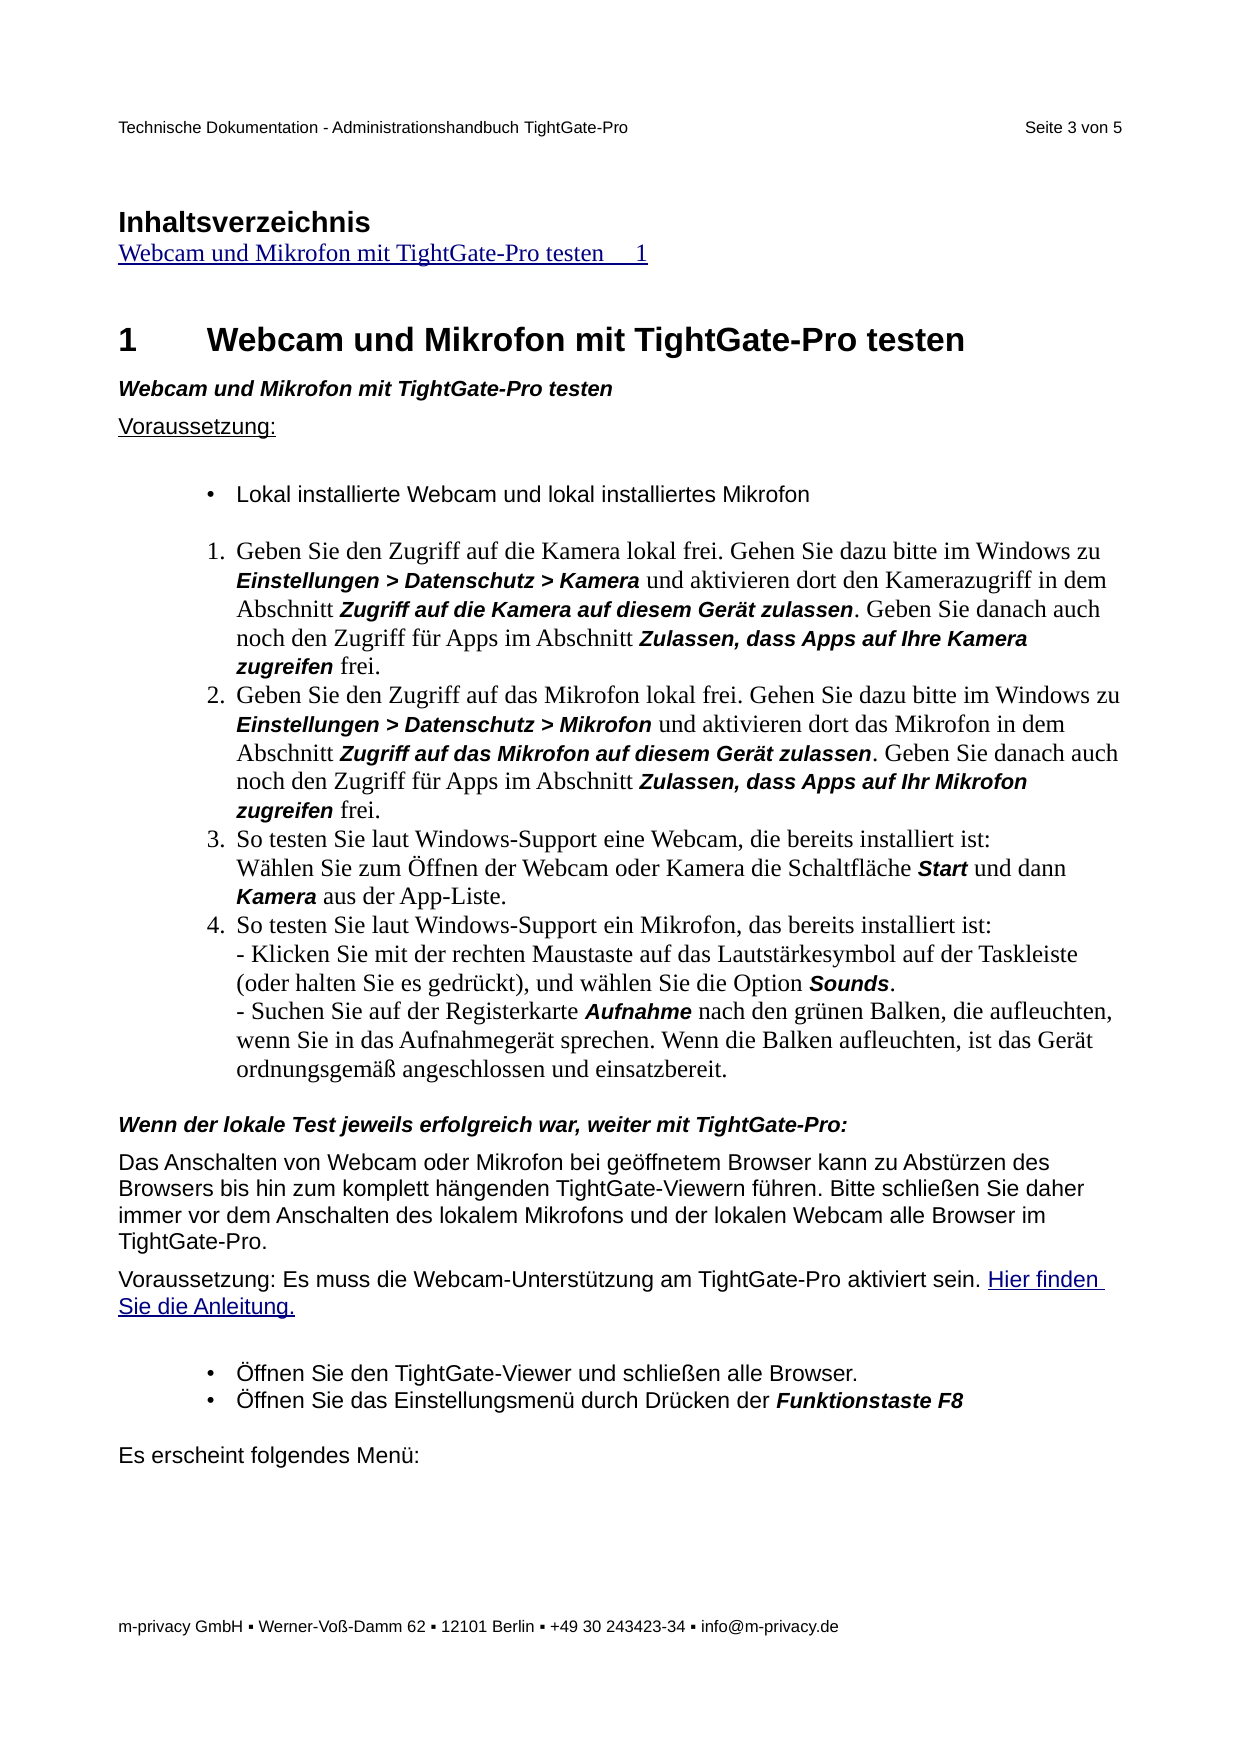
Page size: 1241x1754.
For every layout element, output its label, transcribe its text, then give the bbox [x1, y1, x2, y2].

list Geben Sie den Zugriff auf das Mikrofon lokal frei. Gehen Sie dazu bitte im Windows zu Einstellungen > Datenschutz > Mikrofon und aktivieren dort das Mikrofon in dem Abschnitt Zugriff auf das Mikrofon auf diesem Gerät zulassen. Geben Sie danach auch noch den Zugriff für Apps im Abschnitt Zulassen, dass Apps auf Ihr Mikrofon zugreifen frei. [207, 680, 1122, 824]
text Voraussetzung: [118, 413, 1122, 439]
text Wenn der lokale Test jeweils erfolgreich war, weiter mit TightGate-Pro: [118, 1112, 1122, 1137]
list Geben Sie den Zugriff auf die Kamera lokal frei. Gehen Sie dazu bitte im Windows zu Einstellungen > Datenschutz > Kamera und aktivieren dort den Kamerazugriff in dem Abschnitt Zugriff auf die Kamera auf diesem Gerät zulassen. Geben Sie danach auch noch den Zugriff für Apps im Abschnitt Zulassen, dass Apps auf Ihre Kamera zugreifen frei. [207, 536, 1122, 680]
list Öffnen Sie den TightGate-Viewer und schließen alle Browser. [207, 1360, 1122, 1387]
list Lokal installierte Webcam und lokal installiertes Mikrofon [207, 481, 1122, 507]
text Es erscheint folgendes Menü: [118, 1442, 1122, 1469]
list So testen Sie laut Windows-Support eine Webcam, die bereits installiert ist: Wählen Sie zum Öffnen der Webcam oder Kamera die Schaltfläche Start und dann Kamera aus der App-Liste. [207, 824, 1122, 910]
text Voraussetzung: Es muss die Webcam-Unterstützung am TightGate-Pro aktiviert sein. Hier finden Sie die Anleitung. [118, 1266, 1122, 1319]
list Öffnen Sie das Einstellungsmenü durch Drücken der Funktionstaste F8 [207, 1387, 1122, 1413]
text Das Anschalten von Webcam oder Mikrofon bei geöffnetem Browser kann zu Abstürzen des Browsers bis hin zum komplett hängenden TightGate-Viewern führen. Bitte schließen Sie daher immer vor dem Anschalten des lokalem Mikrofons und der lokalen Webcam alle Browser im TightGate-Pro. [118, 1149, 1122, 1254]
subtitle Inhaltsverzeichnis [118, 205, 1122, 238]
list So testen Sie laut Windows-Support ein Mikrofon, das bereits installiert ist: - Klicken Sie mit der rechten Maustaste auf das Lautstärkesymbol auf der Taskleiste (oder halten Sie es gedrückt), und wählen Sie die Option Sounds. - Suchen Sie auf der Registerkarte Aufnahme nach den grünen Balken, die aufleuchten, wenn Sie in das Aufnahmegerät sprechen. Wenn die Balken aufleuchten, ist das Gerät ordnungsgemäß angeschlossen und einsatzbereit. [207, 910, 1122, 1083]
subtitle Webcam und Mikrofon mit TightGate-Pro testen [118, 319, 1122, 358]
text Webcam und Mikrofon mit TightGate-Pro testen 1 [118, 238, 1122, 267]
text Webcam und Mikrofon mit TightGate-Pro testen [118, 376, 1122, 401]
